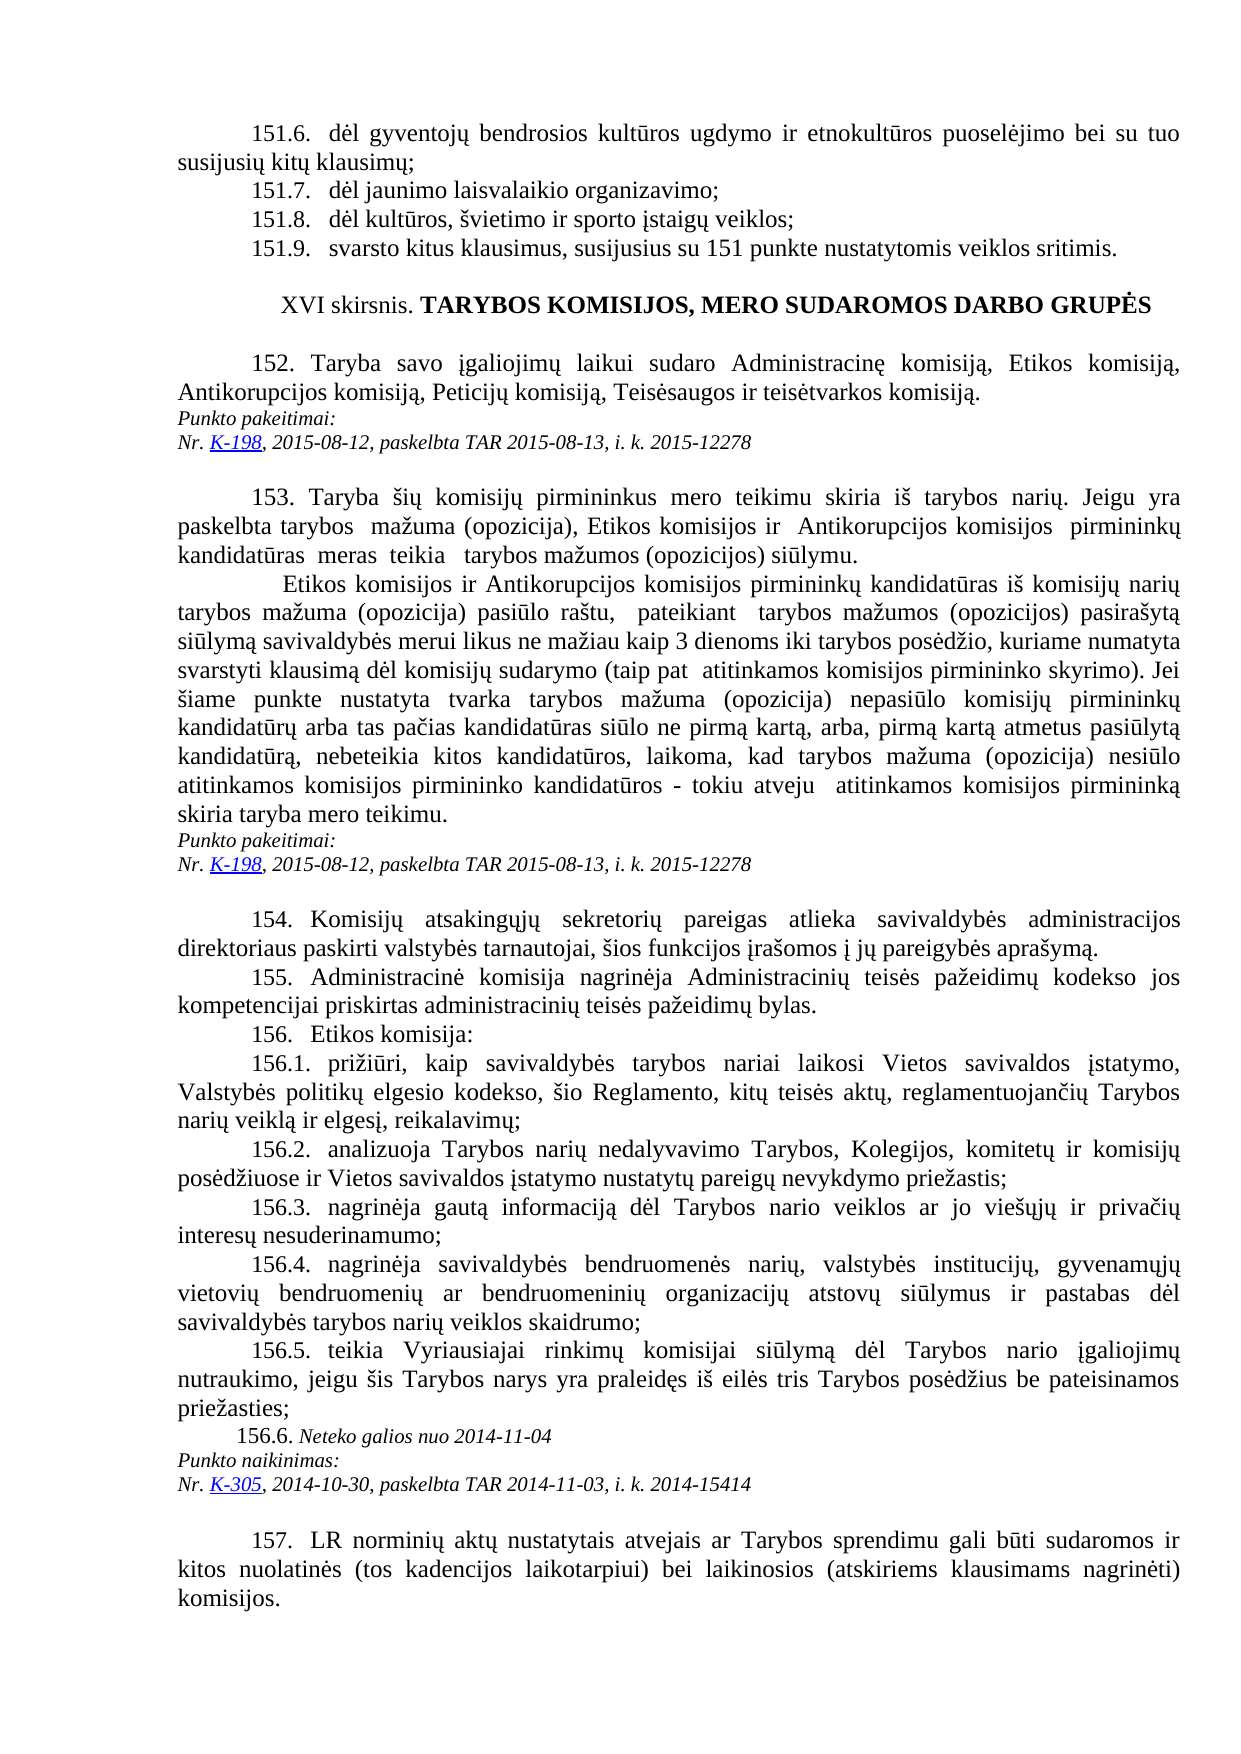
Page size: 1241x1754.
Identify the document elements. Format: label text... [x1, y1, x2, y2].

text Etikos komisijos ir Antikorupcijos komisijos pirmininkų kandidatūras iš komisijų narių tarybos mažuma (opozicija) pasiūlo raštu, pateikiant tarybos mažumos (opozicijos) pasirašytą siūlymą savivaldybės merui likus ne mažiau kaip 3 dienoms iki tarybos posėdžio, kuriame numatyta svarstyti klausimą dėl komisijų sudarymo (taip pat atitinkamos komisijos pirmininko skyrimo). Jei šiame punkte nustatyta tvarka tarybos mažuma (opozicija) nepasiūlo komisijų pirmininkų kandidatūrų arba tas pačias kandidatūras siūlo ne pirmą kartą, arba, pirmą kartą atmetus pasiūlytą kandidatūrą, nebeteikia kitos kandidatūros, laikoma, kad tarybos mažuma (opozicija) nesiūlo atitinkamos komisijos pirmininko kandidatūros - tokiu atveju atitinkamos komisijos pirmininką skiria taryba mero teikimu. [177, 569, 1181, 827]
text 157. LR norminių aktų nustatytais atvejais ar Tarybos sprendimu gali būti sudaromos ir kitos nuolatinės (tos kadencijos laikotarpiui) bei laikinosios (atskiriems klausimams nagrinėti) komisijos. [177, 1525, 1181, 1611]
text 156.5. teikia Vyriausiajai rinkimų komisijai siūlymą dėl Tarybos nario įgaliojimų nutraukimo, jeigu šis Tarybos narys yra praleidęs iš eilės tris Tarybos posėdžius be pateisinamos priežasties; [177, 1336, 1181, 1422]
text 151.6. dėl gyventojų bendrosios kultūros ugdymo ir etnokultūros puoselėjimo bei su tuo susijusių kitų klausimų; [177, 118, 1181, 176]
text 156. Etikos komisija: [177, 1019, 1181, 1048]
text 154. Komisijų atsakingųjų sekretorių pareigas atlieka savivaldybės administracijos direktoriaus paskirti valstybės tarnautojai, šios funkcijos įrašomos į jų pareigybės aprašymą. [177, 904, 1181, 962]
subtitle XVI skirsnis. TARYBOS KOMISIJOS, MERO SUDAROMOS DARBO GRUPĖS [177, 291, 1181, 319]
text 156.3. nagrinėja gautą informaciją dėl Tarybos nario veiklos ar jo viešųjų ir privačių interesų nesuderinamumo; [177, 1192, 1181, 1249]
text 156.2. analizuoja Tarybos narių nedalyvavimo Tarybos, Kolegijos, komitetų ir komisijų posėdžiuose ir Vietos savivaldos įstatymo nustatytų pareigų nevykdymo priežastis; [177, 1134, 1181, 1192]
text Punkto pakeitimai: [177, 827, 1181, 852]
text 156.1. prižiūri, kaip savivaldybės tarybos nariai laikosi Vietos savivaldos įstatymo, Valstybės politikų elgesio kodekso, šio Reglamento, kitų teisės aktų, reglamentuojančių Tarybos narių veiklą ir elgesį, reikalavimų; [177, 1048, 1181, 1134]
text 155. Administracinė komisija nagrinėja Administracinių teisės pažeidimų kodekso jos kompetencijai priskirtas administracinių teisės pažeidimų bylas. [177, 962, 1181, 1019]
text 156.6. Neteko galios nuo 2014-11-04 [177, 1422, 1181, 1448]
text 156.4. nagrinėja savivaldybės bendruomenės narių, valstybės institucijų, gyvenamųjų vietovių bendruomenių ar bendruomeninių organizacijų atstovų siūlymus ir pastabas dėl savivaldybės tarybos narių veiklos skaidrumo; [177, 1249, 1181, 1336]
text Nr. K-198, 2015-08-12, paskelbta TAR 2015-08-13, i. k. 2015-12278 [177, 430, 1181, 454]
text 151.7. dėl jaunimo laisvalaikio organizavimo; [177, 176, 1181, 204]
text 152. Taryba savo įgaliojimų laikui sudaro Administracinę komisiją, Etikos komisiją, Antikorupcijos komisiją, Peticijų komisiją, Teisėsaugos ir teisėtvarkos komisiją. [177, 348, 1181, 406]
text 151.9. svarsto kitus klausimus, susijusius su 151 punkte nustatytomis veiklos sritimis. [177, 233, 1181, 262]
text Punkto naikinimas: [177, 1448, 1181, 1472]
text 153. Taryba šių komisijų pirmininkus mero teikimu skiria iš tarybos narių. Jeigu yra paskelbta tarybos mažuma (opozicija), Etikos komisijos ir Antikorupcijos komisijos pirmininkų kandidatūras meras teikia tarybos mažumos (opozicijos) siūlymu. [177, 482, 1181, 569]
text Nr. K-305, 2014-10-30, paskelbta TAR 2014-11-03, i. k. 2014-15414 [177, 1472, 1181, 1496]
text Punkto pakeitimai: [177, 406, 1181, 430]
text Nr. K-198, 2015-08-12, paskelbta TAR 2015-08-13, i. k. 2015-12278 [177, 852, 1181, 876]
text 151.8. dėl kultūros, švietimo ir sporto įstaigų veiklos; [177, 204, 1181, 233]
